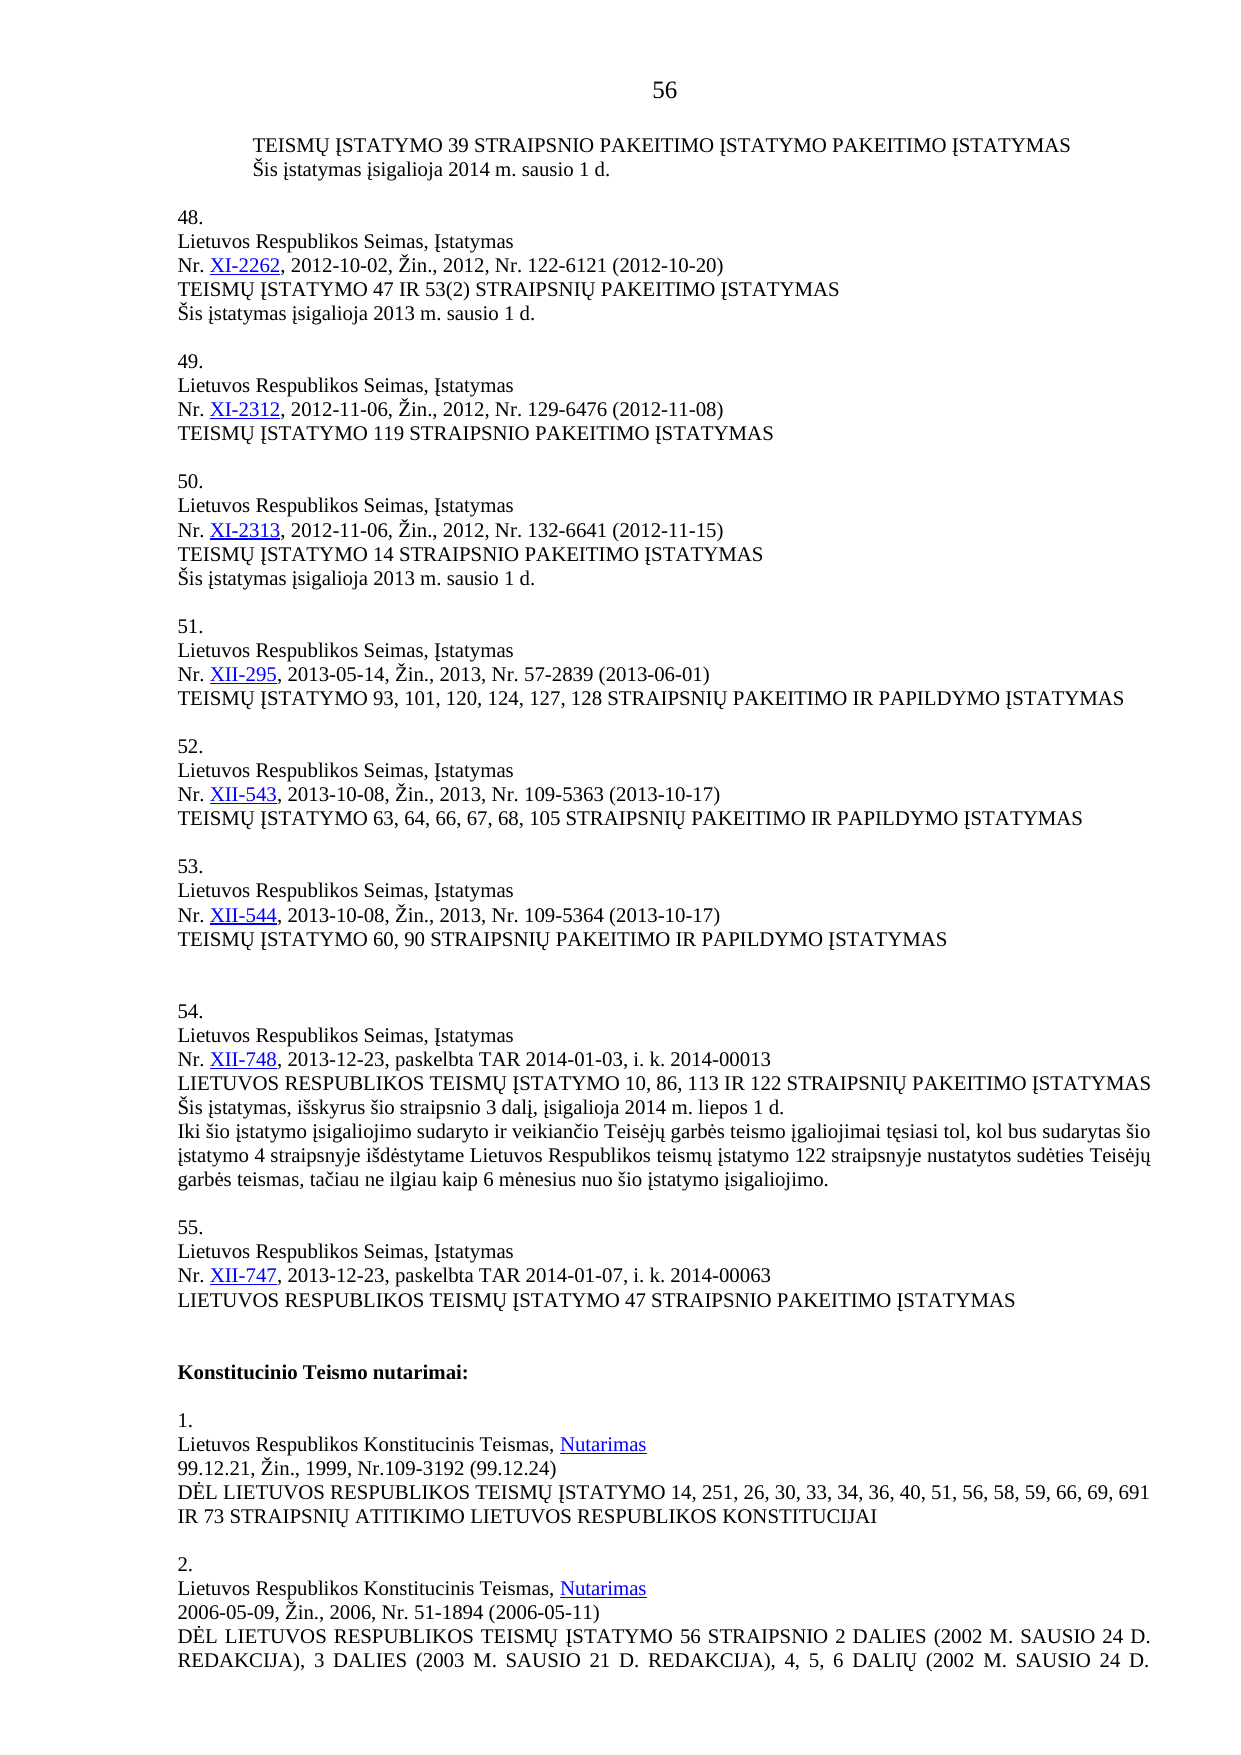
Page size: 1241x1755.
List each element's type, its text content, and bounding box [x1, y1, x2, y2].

text Konstitucinio Teismo nutarimai: [177, 1360, 1152, 1384]
text Šis įstatymas įsigalioja 2013 m. sausio 1 d. [177, 566, 1152, 590]
text TEISMŲ ĮSTATYMO 63, 64, 66, 67, 68, 105 STRAIPSNIŲ PAKEITIMO IR PAPILDYMO ĮSTATYMAS [177, 806, 1152, 830]
text Iki šio įstatymo įsigaliojimo sudaryto ir veikiančio Teisėjų garbės teismo įgaliojimai tęsiasi tol, kol bus sudarytas šio įstatymo 4 straipsnyje išdėstytame Lietuvos Respublikos teismų įstatymo 122 straipsnyje nustatytos sudėties Teisėjų garbės teismas, tačiau ne ilgiau kaip 6 mėnesius nuo šio įstatymo įsigaliojimo. [177, 1119, 1152, 1191]
text TEISMŲ ĮSTATYMO 47 IR 53(2) STRAIPSNIŲ PAKEITIMO ĮSTATYMAS [177, 277, 1152, 301]
text TEISMŲ ĮSTATYMO 93, 101, 120, 124, 127, 128 STRAIPSNIŲ PAKEITIMO IR PAPILDYMO ĮSTATYMAS [177, 686, 1152, 710]
text Lietuvos Respublikos Konstitucinis Teismas, Nutarimas [177, 1432, 1152, 1456]
text Lietuvos Respublikos Seimas, Įstatymas [177, 878, 1152, 902]
text Lietuvos Respublikos Seimas, Įstatymas [177, 373, 1152, 397]
text Nr. XI-2262, 2012-10-02, Žin., 2012, Nr. 122-6121 (2012-10-20) [177, 253, 1152, 277]
text TEISMŲ ĮSTATYMO 60, 90 STRAIPSNIŲ PAKEITIMO IR PAPILDYMO ĮSTATYMAS [177, 927, 1152, 951]
text LIETUVOS RESPUBLIKOS TEISMŲ ĮSTATYMO 10, 86, 113 IR 122 STRAIPSNIŲ PAKEITIMO ĮSTATYMAS [177, 1071, 1152, 1095]
text Šis įstatymas, išskyrus šio straipsnio 3 dalį, įsigalioja 2014 m. liepos 1 d. [177, 1095, 1152, 1119]
text 48. [177, 205, 1152, 229]
text Šis įstatymas įsigalioja 2014 m. sausio 1 d. [177, 157, 1152, 181]
text 54. [177, 999, 1152, 1023]
text Lietuvos Respublikos Seimas, Įstatymas [177, 1239, 1152, 1263]
text 99.12.21, Žin., 1999, Nr.109-3192 (99.12.24) [177, 1456, 1152, 1480]
text 51. [177, 614, 1152, 638]
text 53. [177, 854, 1152, 878]
text 55. [177, 1215, 1152, 1239]
text Lietuvos Respublikos Seimas, Įstatymas [177, 229, 1152, 253]
text DĖL LIETUVOS RESPUBLIKOS TEISMŲ ĮSTATYMO 56 STRAIPSNIO 2 DALIES (2002 M. SAUSIO 24 D. REDAKCIJA), 3 DALIES (2003 M. SAUSIO 21 D. REDAKCIJA), 4, 5, 6 DALIŲ (2002 M. SAUSIO 24 D. [177, 1624, 1152, 1672]
text 2006-05-09, Žin., 2006, Nr. 51-1894 (2006-05-11) [177, 1600, 1152, 1624]
text TEISMŲ ĮSTATYMO 119 STRAIPSNIO PAKEITIMO ĮSTATYMAS [177, 421, 1152, 445]
text Nr. XII-544, 2013-10-08, Žin., 2013, Nr. 109-5364 (2013-10-17) [177, 902, 1152, 927]
text 50. [177, 469, 1152, 493]
text LIETUVOS RESPUBLIKOS TEISMŲ ĮSTATYMO 47 STRAIPSNIO PAKEITIMO ĮSTATYMAS [177, 1287, 1152, 1312]
text 49. [177, 349, 1152, 373]
text Lietuvos Respublikos Seimas, Įstatymas [177, 758, 1152, 782]
text TEISMŲ ĮSTATYMO 14 STRAIPSNIO PAKEITIMO ĮSTATYMAS [177, 542, 1152, 566]
text Lietuvos Respublikos Seimas, Įstatymas [177, 1023, 1152, 1047]
text 2. [177, 1552, 1152, 1576]
text Nr. XII-748, 2013-12-23, paskelbta TAR 2014-01-03, i. k. 2014-00013 [177, 1047, 1152, 1071]
text Šis įstatymas įsigalioja 2013 m. sausio 1 d. [177, 301, 1152, 325]
text Nr. XII-543, 2013-10-08, Žin., 2013, Nr. 109-5363 (2013-10-17) [177, 782, 1152, 806]
text Nr. XI-2312, 2012-11-06, Žin., 2012, Nr. 129-6476 (2012-11-08) [177, 397, 1152, 421]
text Nr. XII-295, 2013-05-14, Žin., 2013, Nr. 57-2839 (2013-06-01) [177, 662, 1152, 686]
text Lietuvos Respublikos Konstitucinis Teismas, Nutarimas [177, 1576, 1152, 1600]
text 52. [177, 734, 1152, 758]
text DĖL LIETUVOS RESPUBLIKOS TEISMŲ ĮSTATYMO 14, 251, 26, 30, 33, 34, 36, 40, 51, 56, 58, 59, 66, 69, 691 IR 73 STRAIPSNIŲ ATITIKIMO LIETUVOS RESPUBLIKOS KONSTITUCIJAI [177, 1480, 1152, 1528]
text Nr. XII-747, 2013-12-23, paskelbta TAR 2014-01-07, i. k. 2014-00063 [177, 1263, 1152, 1287]
text 1. [177, 1408, 1152, 1432]
text Nr. XI-2313, 2012-11-06, Žin., 2012, Nr. 132-6641 (2012-11-15) [177, 517, 1152, 542]
text Lietuvos Respublikos Seimas, Įstatymas [177, 638, 1152, 662]
text Lietuvos Respublikos Seimas, Įstatymas [177, 493, 1152, 517]
text TEISMŲ ĮSTATYMO 39 STRAIPSNIO PAKEITIMO ĮSTATYMO PAKEITIMO ĮSTATYMAS [177, 132, 1152, 157]
